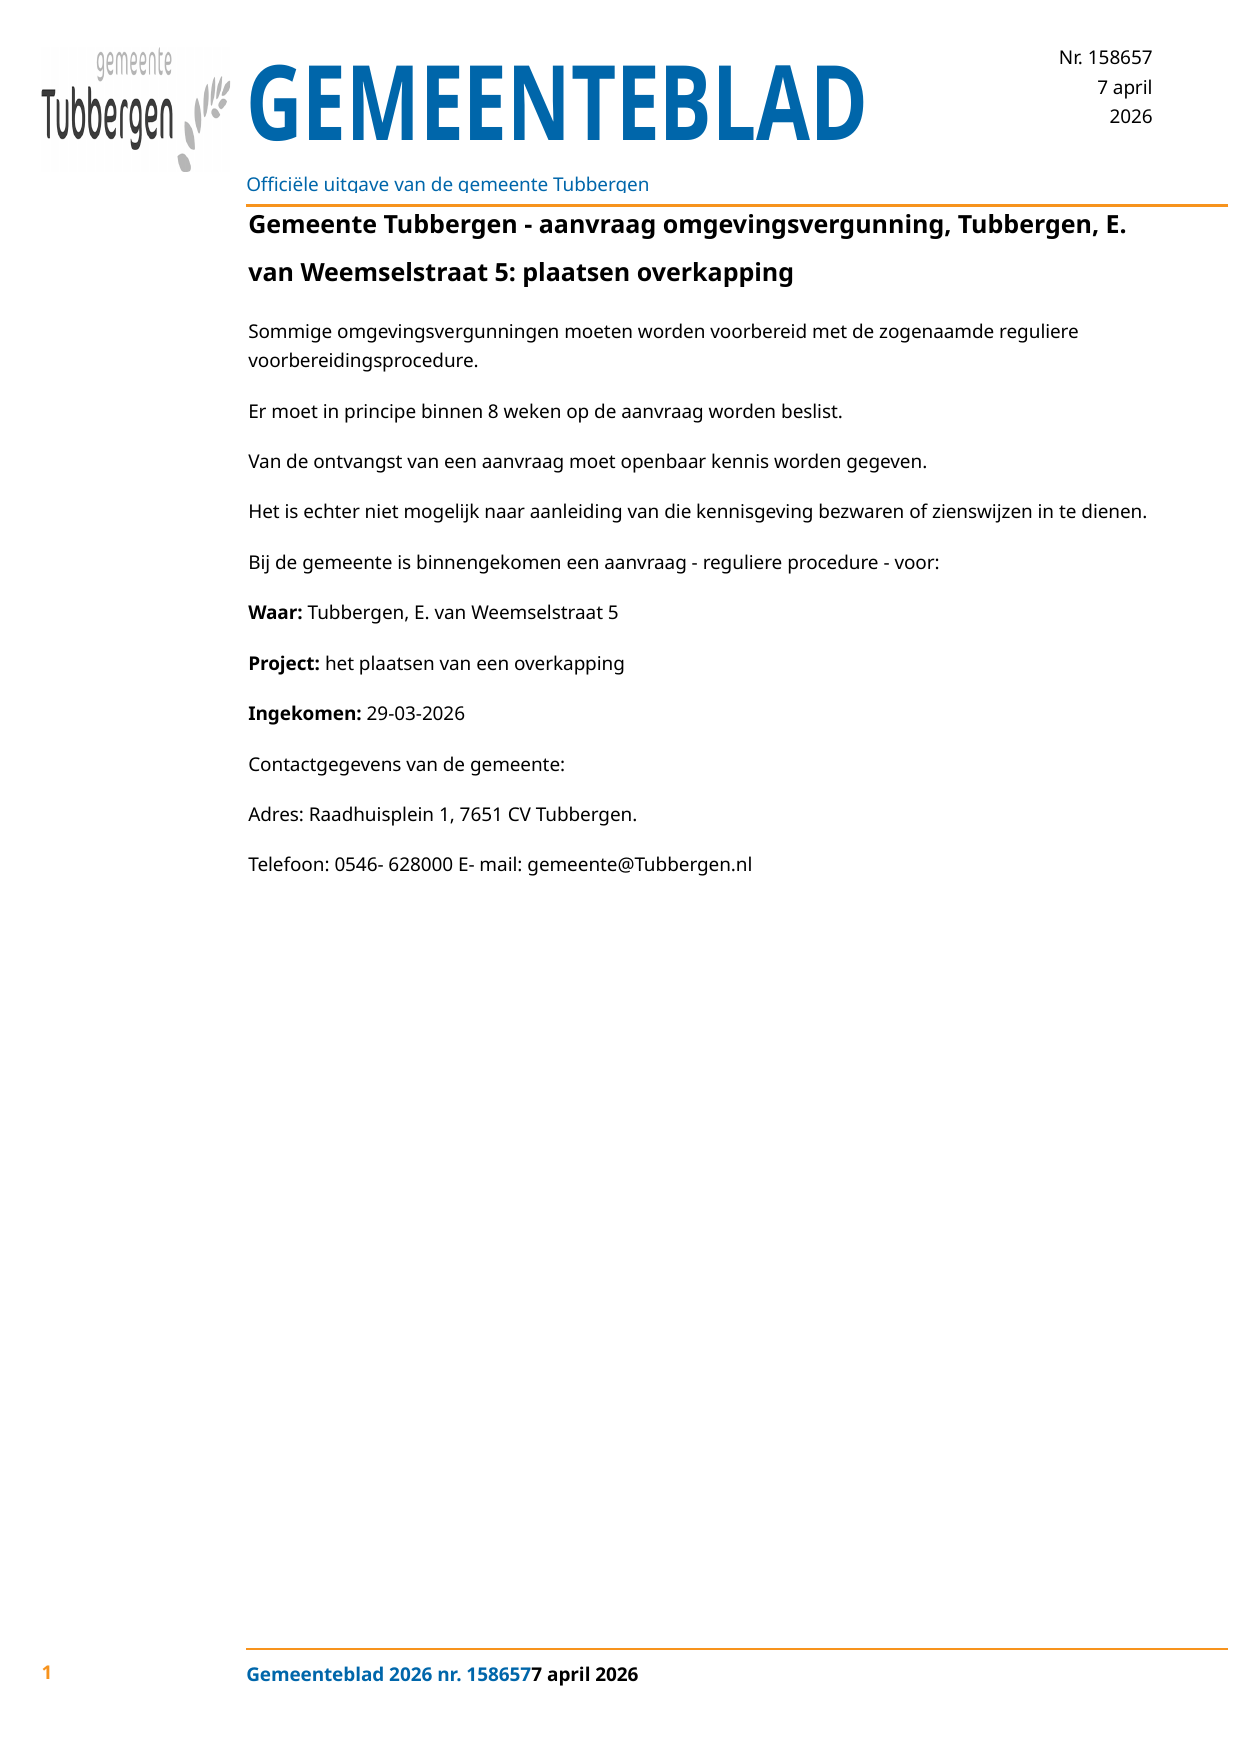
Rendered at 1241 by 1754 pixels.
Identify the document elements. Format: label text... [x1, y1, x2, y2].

text Het is echter niet mogelijk naar aanleiding van die kennisgeving bezwaren of zienswijzen in te dienen. [248, 499, 1152, 524]
text Waar: Tubbergen, E. van Weemselstraat 5 [248, 599, 1152, 625]
text Gemeente Tubbergen - aanvraag omgevingsvergunning, Tubbergen, E. van Weemselstraat 5: plaatsen overkapping [248, 207, 1152, 288]
text Telefoon: 0546- 628000 E- mail: gemeente@Tubbergen.nl [248, 852, 1152, 877]
text Contactgegevens van de gemeente: [248, 751, 1152, 777]
text Adres: Raadhuisplein 1, 7651 CV Tubbergen. [248, 801, 1152, 827]
text Project: het plaatsen van een overkapping [248, 650, 1152, 676]
text Ingekomen: 29-03-2026 [248, 700, 1152, 726]
text Er moet in principe binnen 8 weken op de aanvraag worden beslist. [248, 398, 1152, 424]
text Bij de gemeente is binnengekomen een aanvraag - reguliere procedure - voor: [248, 549, 1152, 575]
picture [41, 47, 231, 172]
text Sommige omgevingsvergunningen moeten worden voorbereid met de zogenaamde reguliere voorbereidingsprocedure. [248, 318, 1152, 373]
text Van de ontvangst van een aanvraag moet openbaar kennis worden gegeven. [248, 448, 1152, 474]
